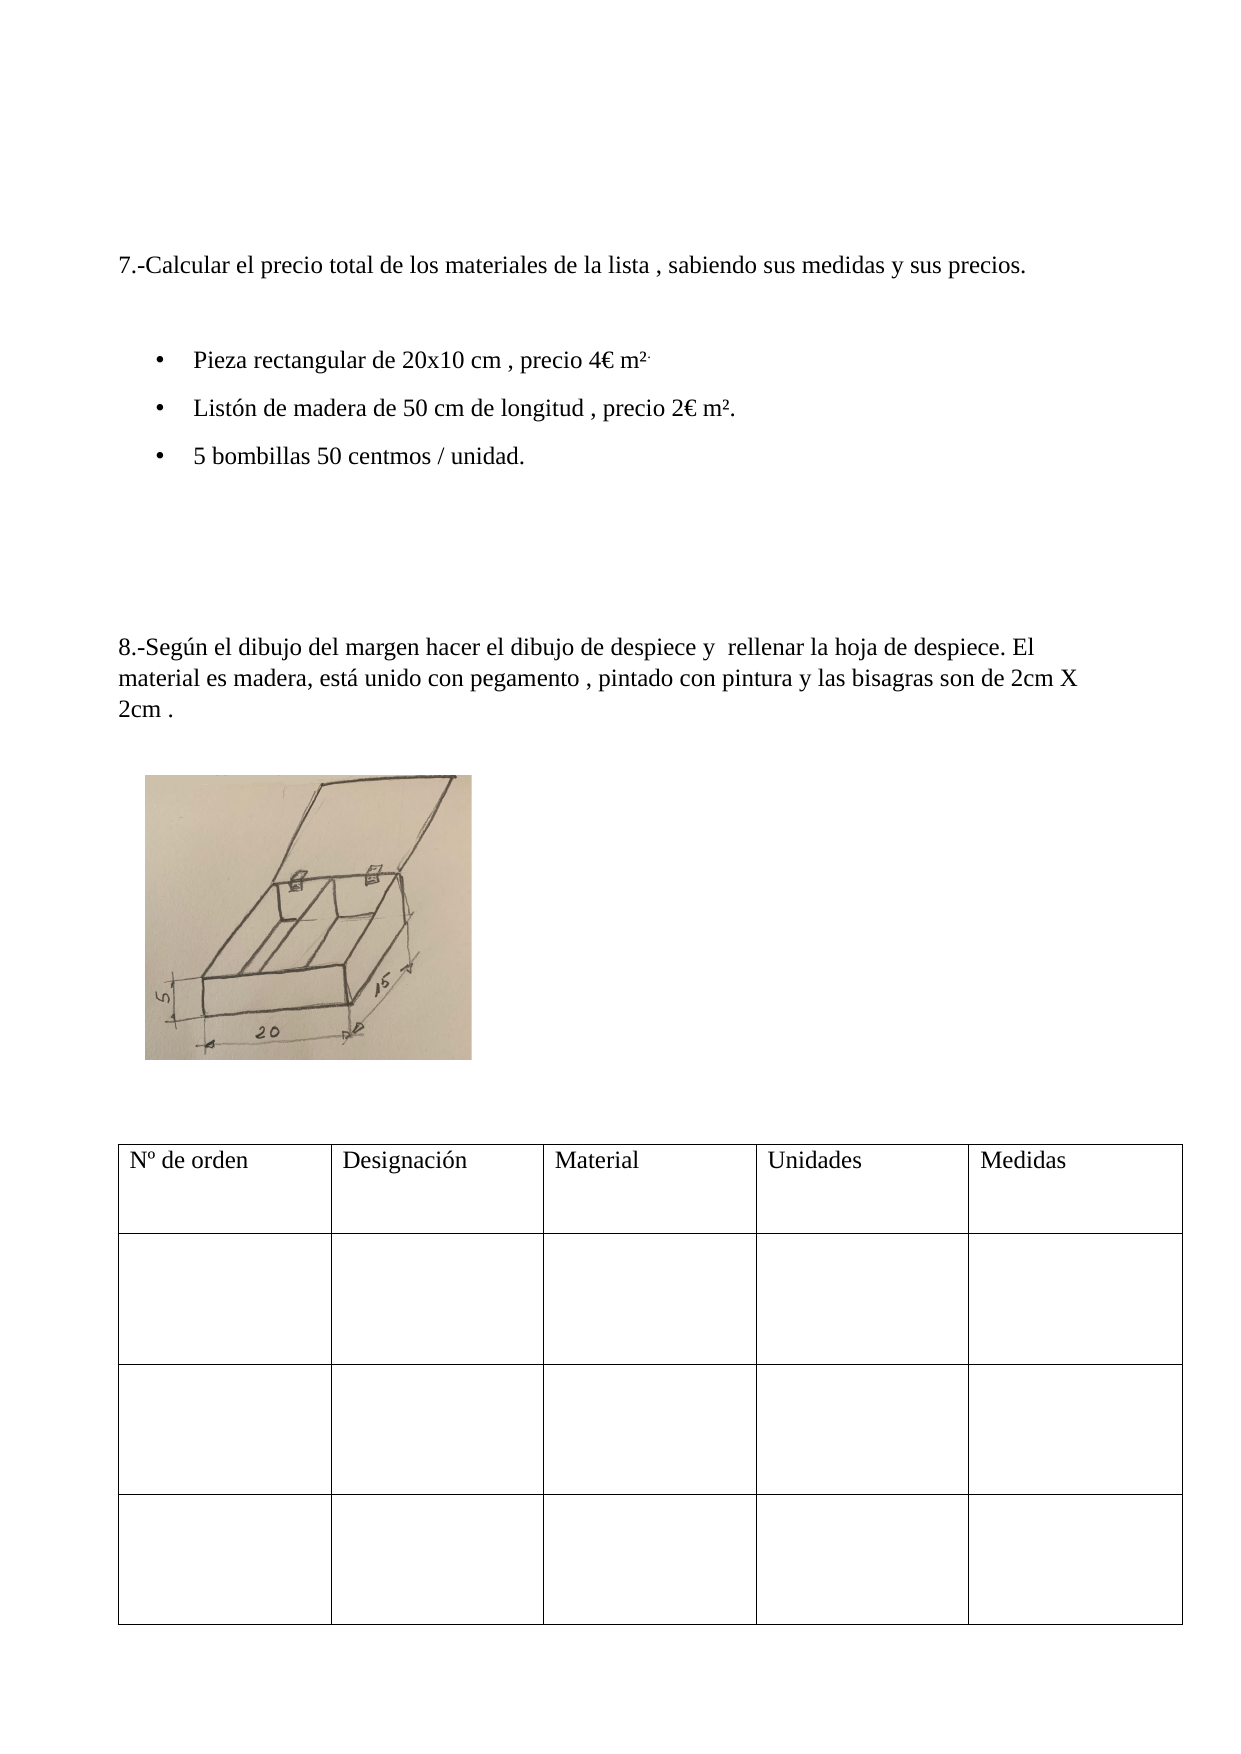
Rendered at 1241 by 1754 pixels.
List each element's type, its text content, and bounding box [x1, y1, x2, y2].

picture [145, 775, 472, 1060]
table_header Nº de orden [119, 1145, 331, 1233]
table_cell [332, 1365, 543, 1494]
table_header Designación [332, 1145, 543, 1233]
list 5 bombillas 50 centmos / unidad. [156, 441, 1122, 469]
table_cell [757, 1234, 968, 1363]
table_cell [119, 1234, 331, 1363]
list Pieza rectangular de 20x10 cm , precio 4€ m². [156, 345, 1122, 374]
table_cell [332, 1495, 543, 1624]
table_cell [969, 1234, 1182, 1363]
table_cell [969, 1365, 1182, 1494]
table_header Material [544, 1145, 756, 1233]
table_header Medidas [969, 1145, 1182, 1233]
text 8.-Según el dibujo del margen hacer el dibujo de despiece y rellenar la hoja de despiece. El material es madera, está unido con pegamento , pintado con pintura y las bisagras son de 2cm X 2cm . [118, 632, 1122, 722]
table_cell [757, 1495, 968, 1624]
table_cell [544, 1365, 756, 1494]
table_cell [119, 1365, 331, 1494]
list Listón de madera de 50 cm de longitud , precio 2€ m². [156, 393, 1122, 422]
table_header Unidades [757, 1145, 968, 1233]
table_cell [544, 1234, 756, 1363]
table_cell [544, 1495, 756, 1624]
table_cell [332, 1234, 543, 1363]
text 7.-Calcular el precio total de los materiales de la lista , sabiendo sus medidas y sus precios. [118, 250, 1122, 279]
table_cell [119, 1495, 331, 1624]
table_cell [969, 1495, 1182, 1624]
table_cell [757, 1365, 968, 1494]
